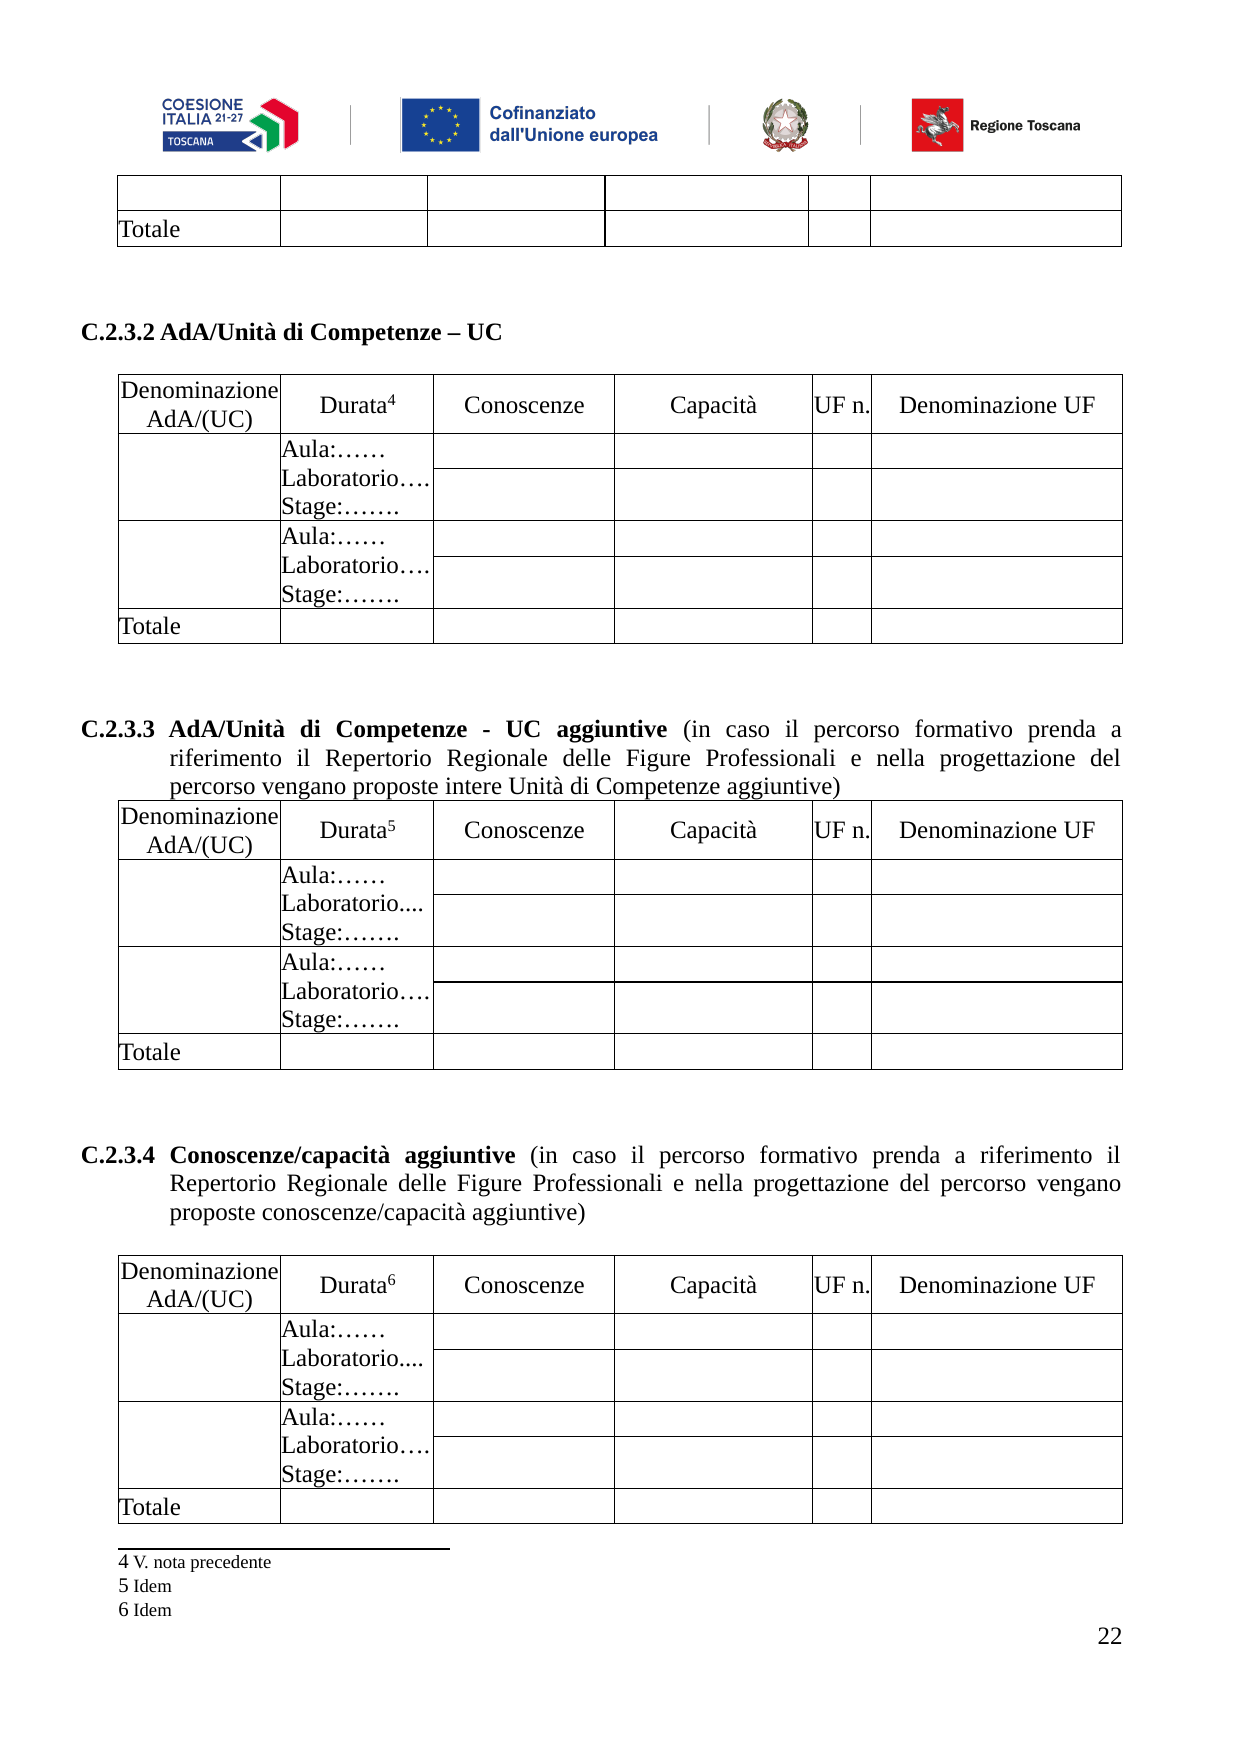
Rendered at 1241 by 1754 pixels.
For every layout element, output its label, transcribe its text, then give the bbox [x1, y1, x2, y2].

table_cell [434, 609, 614, 643]
table_cell [872, 557, 1122, 607]
table_cell [813, 434, 871, 468]
table_cell [606, 211, 808, 246]
table_cell [434, 469, 614, 520]
table_cell [434, 1034, 614, 1069]
table_cell [809, 176, 870, 210]
table_cell [615, 609, 812, 643]
table_cell [434, 557, 614, 607]
table_cell [615, 1350, 812, 1401]
table_cell [615, 434, 812, 468]
table_cell [615, 1034, 812, 1069]
table_header Denominazione AdA/(UC) [119, 375, 280, 433]
table_cell [872, 947, 1122, 981]
table_cell [872, 1402, 1122, 1436]
table_cell [434, 1489, 614, 1523]
table_cell [872, 1437, 1122, 1488]
table_cell [119, 434, 280, 520]
table_header UF n. [813, 801, 871, 859]
table_cell [813, 469, 871, 520]
table_header Capacità [615, 1256, 812, 1313]
table_cell [813, 860, 871, 894]
table_cell [119, 521, 280, 607]
table_cell [872, 1314, 1122, 1349]
table_cell [615, 1402, 812, 1436]
table_cell Aula:…… Laboratorio…. Stage:……. [281, 521, 433, 607]
table_cell [872, 469, 1122, 520]
table_cell [434, 434, 614, 468]
table_cell [872, 860, 1122, 894]
table_cell [434, 1314, 614, 1349]
table_cell Totale [119, 1489, 280, 1523]
table_cell [615, 895, 812, 946]
table_cell [813, 521, 871, 556]
table_cell Totale [119, 1034, 280, 1069]
table_cell [813, 1402, 871, 1436]
table_cell [615, 1437, 812, 1488]
table_header Denominazione UF [872, 375, 1122, 433]
table_cell [813, 1034, 871, 1069]
table_cell [434, 895, 614, 946]
table_header Capacità [615, 375, 812, 433]
table_cell [871, 211, 1121, 246]
table_cell [434, 983, 614, 1033]
table_cell Aula:…… Laboratorio…. Stage:……. [281, 434, 433, 520]
table_cell [615, 983, 812, 1033]
table_header Denominazione UF [872, 801, 1122, 859]
table_cell [434, 521, 614, 556]
text C.2.3.4 Conoscenze/capacità aggiuntive (in caso il percorso formativo prenda a riferimento il Repertorio Regionale delle Figure Professionali e nella progettazione del percorso vengano proposte conoscenze/capacità aggiuntive) [81, 1140, 1122, 1226]
table_cell [615, 947, 812, 981]
table_cell [615, 521, 812, 556]
table_cell [118, 176, 280, 210]
table_cell Aula:…… Laboratorio…. Stage:……. [281, 1402, 433, 1488]
table_cell [872, 895, 1122, 946]
table_cell [281, 1489, 433, 1523]
table_cell [872, 434, 1122, 468]
table_cell [872, 1489, 1122, 1523]
table_header Denominazione AdA/(UC) [119, 801, 280, 859]
table_cell [434, 1437, 614, 1488]
table_cell [281, 211, 427, 246]
table_header Conoscenze [434, 1256, 614, 1313]
text C.2.3.2 AdA/Unità di Competenze – UC [81, 317, 1122, 346]
table_cell [872, 1350, 1122, 1401]
table_cell [615, 1314, 812, 1349]
table_cell Aula:…… Laboratorio…. Stage:……. [281, 947, 433, 1033]
table_header Durata [281, 375, 433, 433]
table_cell [813, 1314, 871, 1349]
table_cell [813, 1350, 871, 1401]
table_cell [813, 609, 871, 643]
table_cell [281, 176, 427, 210]
table_cell [119, 947, 280, 1033]
text C.2.3.3 AdA/Unità di Competenze - UC aggiuntive (in caso il percorso formativo prenda a riferimento il Repertorio Regionale delle Figure Professionali e nella progettazione del percorso vengano proposte intere Unità di Competenze aggiuntive) [81, 714, 1122, 800]
table_cell [871, 176, 1121, 210]
table_header UF n. [813, 1256, 871, 1313]
table_cell [813, 947, 871, 981]
table_cell [119, 1402, 280, 1488]
table_cell [813, 895, 871, 946]
table_cell [872, 983, 1122, 1033]
table_cell [872, 521, 1122, 556]
table_cell [813, 983, 871, 1033]
table_header Durata [281, 801, 433, 859]
table_cell [119, 860, 280, 946]
table_cell [434, 1350, 614, 1401]
table_header Durata [281, 1256, 433, 1313]
table_cell [813, 557, 871, 607]
table_cell [615, 1489, 812, 1523]
table_cell [281, 609, 433, 643]
table_cell [606, 176, 808, 210]
table_cell [281, 1034, 433, 1069]
table_cell [428, 176, 604, 210]
table_header Capacità [615, 801, 812, 859]
table_cell Aula:…… Laboratorio.... Stage:……. [281, 860, 433, 946]
table_cell [615, 557, 812, 607]
table_cell [434, 1402, 614, 1436]
table_cell [813, 1437, 871, 1488]
table_cell [615, 469, 812, 520]
table_cell [119, 1314, 280, 1401]
table_cell [434, 947, 614, 981]
table_header Denominazione UF [872, 1256, 1122, 1313]
table_cell Totale [119, 609, 280, 643]
table_cell [615, 860, 812, 894]
table_header UF n. [813, 375, 871, 433]
table_header Denominazione AdA/(UC) [119, 1256, 280, 1313]
table_header Conoscenze [434, 801, 614, 859]
table_cell [434, 860, 614, 894]
table_cell [428, 211, 604, 246]
table_cell Aula:…… Laboratorio.... Stage:……. [281, 1314, 433, 1401]
table_cell Totale [118, 211, 280, 246]
table_cell [809, 211, 870, 246]
table_cell [872, 609, 1122, 643]
table_cell [813, 1489, 871, 1523]
table_cell [872, 1034, 1122, 1069]
table_header Conoscenze [434, 375, 614, 433]
